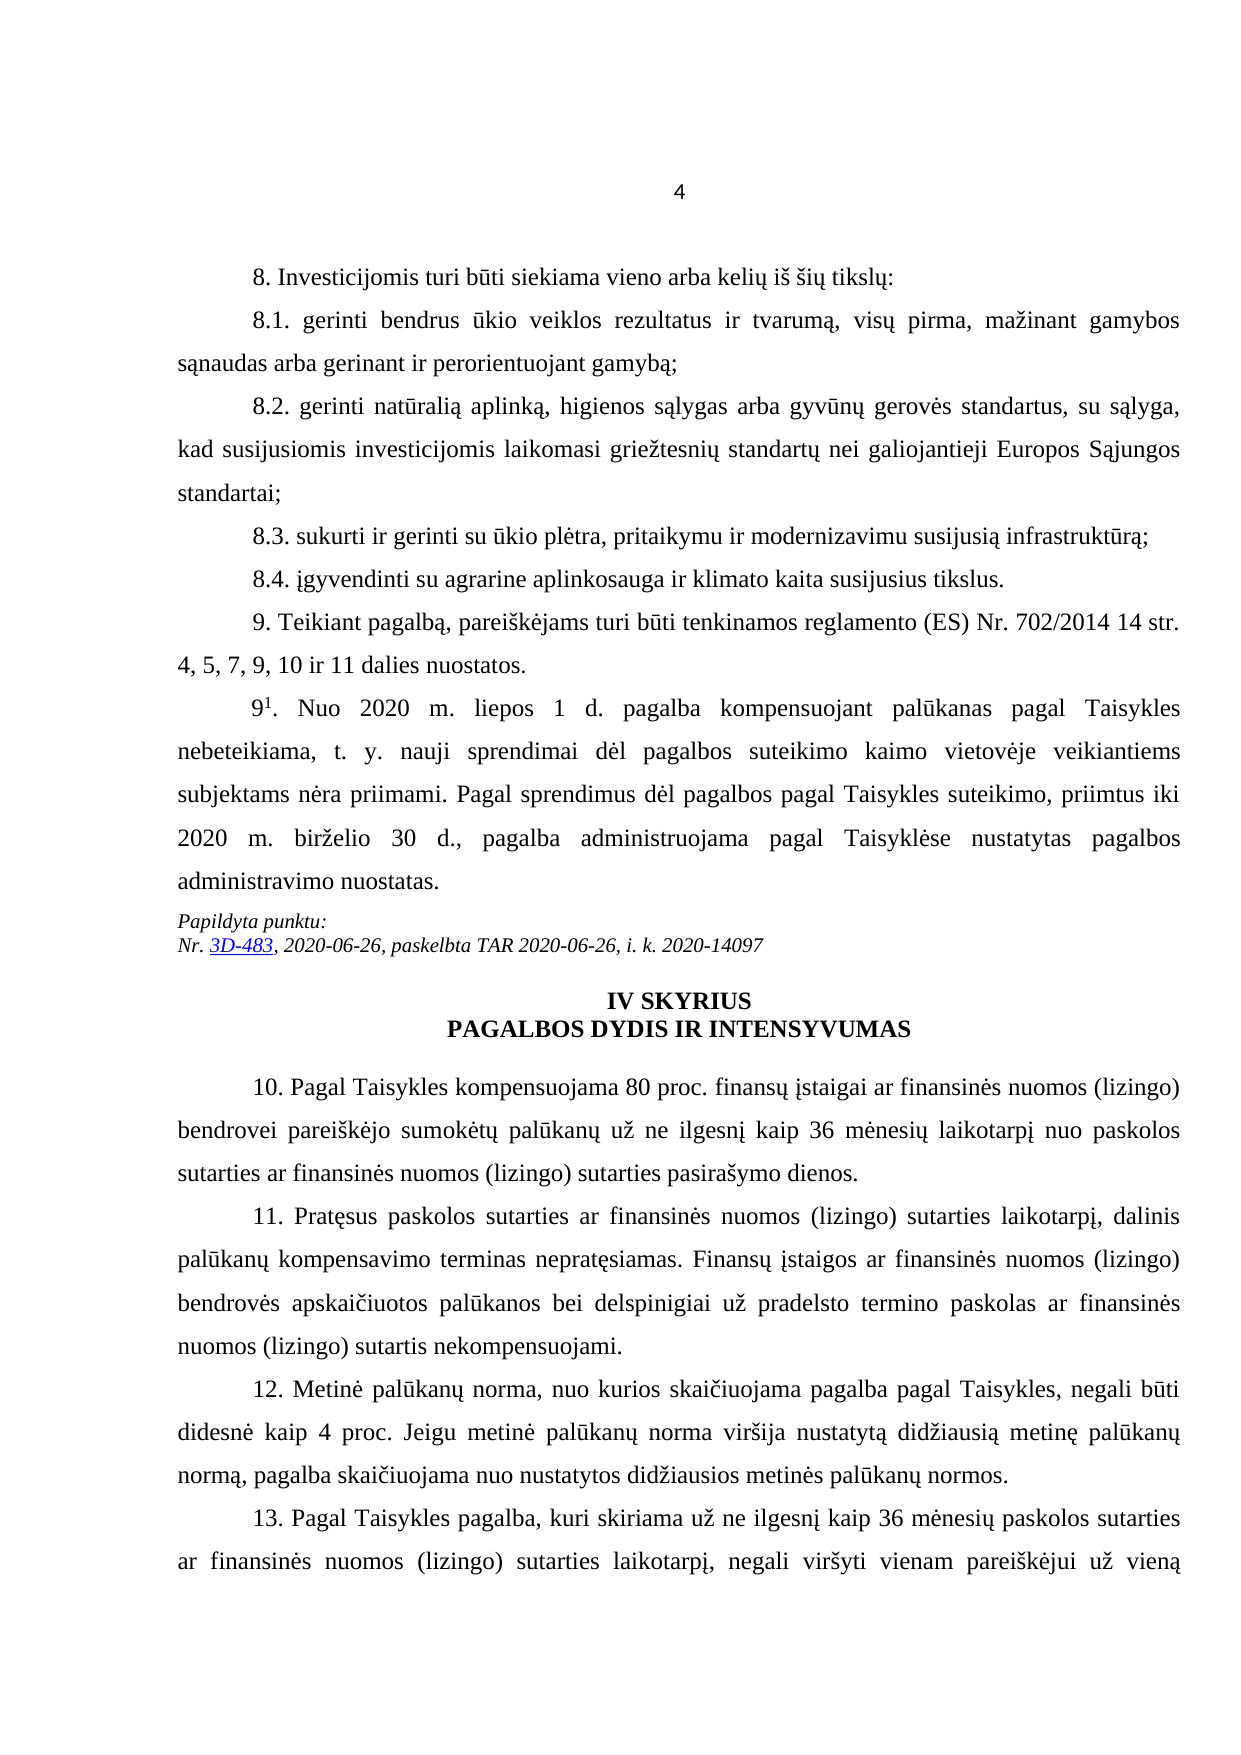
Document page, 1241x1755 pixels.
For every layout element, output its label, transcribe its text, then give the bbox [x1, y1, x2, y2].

text 10. Pagal Taisykles kompensuojama 80 proc. finansų įstaigai ar finansinės nuomos (lizingo) bendrovei pareiškėjo sumokėtų palūkanų už ne ilgesnį kaip 36 mėnesių laikotarpį nuo paskolos sutarties ar finansinės nuomos (lizingo) sutarties pasirašymo dienos. [177, 1072, 1181, 1187]
text 8.2. gerinti natūralią aplinką, higienos sąlygas arba gyvūnų gerovės standartus, su sąlyga, kad susijusiomis investicijomis laikomasi griežtesnių standartų nei galiojantieji Europos Sąjungos standartai; [177, 391, 1181, 506]
text 8.1. gerinti bendrus ūkio veiklos rezultatus ir tvarumą, visų pirma, mažinant gamybos sąnaudas arba gerinant ir perorientuojant gamybą; [177, 305, 1181, 377]
text 9. Teikiant pagalbą, pareiškėjams turi būti tenkinamos reglamento (ES) Nr. 702/2014 14 str. 4, 5, 7, 9, 10 ir 11 dalies nuostatos. [177, 607, 1181, 679]
text PAGALBOS DYDIS IR INTENSYVUMAS [177, 1014, 1181, 1043]
text 91. Nuo 2020 m. liepos 1 d. pagalba kompensuojant palūkanas pagal Taisykles nebeteikiama, t. y. nauji sprendimai dėl pagalbos suteikimo kaimo vietovėje veikiantiems subjektams nėra priimami. Pagal sprendimus dėl pagalbos pagal Taisykles suteikimo, priimtus iki 2020 m. birželio 30 d., pagalba administruojama pagal Taisyklėse nustatytas pagalbos administravimo nuostatas. [177, 693, 1181, 894]
text 11. Pratęsus paskolos sutarties ar finansinės nuomos (lizingo) sutarties laikotarpį, dalinis palūkanų kompensavimo terminas nepratęsiamas. Finansų įstaigos ar finansinės nuomos (lizingo) bendrovės apskaičiuotos palūkanos bei delspinigiai už pradelsto termino paskolas ar finansinės nuomos (lizingo) sutartis nekompensuojami. [177, 1201, 1181, 1359]
text IV SKYRIUS [177, 986, 1181, 1014]
text 8.3. sukurti ir gerinti su ūkio plėtra, pritaikymu ir modernizavimu susijusią infrastruktūrą; [177, 521, 1181, 549]
text 12. Metinė palūkanų norma, nuo kurios skaičiuojama pagalba pagal Taisykles, negali būti didesnė kaip 4 proc. Jeigu metinė palūkanų norma viršija nustatytą didžiausią metinę palūkanų normą, pagalba skaičiuojama nuo nustatytos didžiausios metinės palūkanų normos. [177, 1374, 1181, 1489]
text Nr. 3D-483, 2020-06-26, paskelbta TAR 2020-06-26, i. k. 2020-14097 [177, 933, 1181, 957]
text 8.4. įgyvendinti su agrarine aplinkosauga ir klimato kaita susijusius tikslus. [177, 564, 1181, 593]
text 13. Pagal Taisykles pagalba, kuri skiriama už ne ilgesnį kaip 36 mėnesių paskolos sutarties ar finansinės nuomos (lizingo) sutarties laikotarpį, negali viršyti vienam pareiškėjui už vieną [177, 1503, 1181, 1575]
text 8. Investicijomis turi būti siekiama vieno arba kelių iš šių tikslų: [177, 262, 1181, 291]
text Papildyta punktu: [177, 909, 1181, 933]
